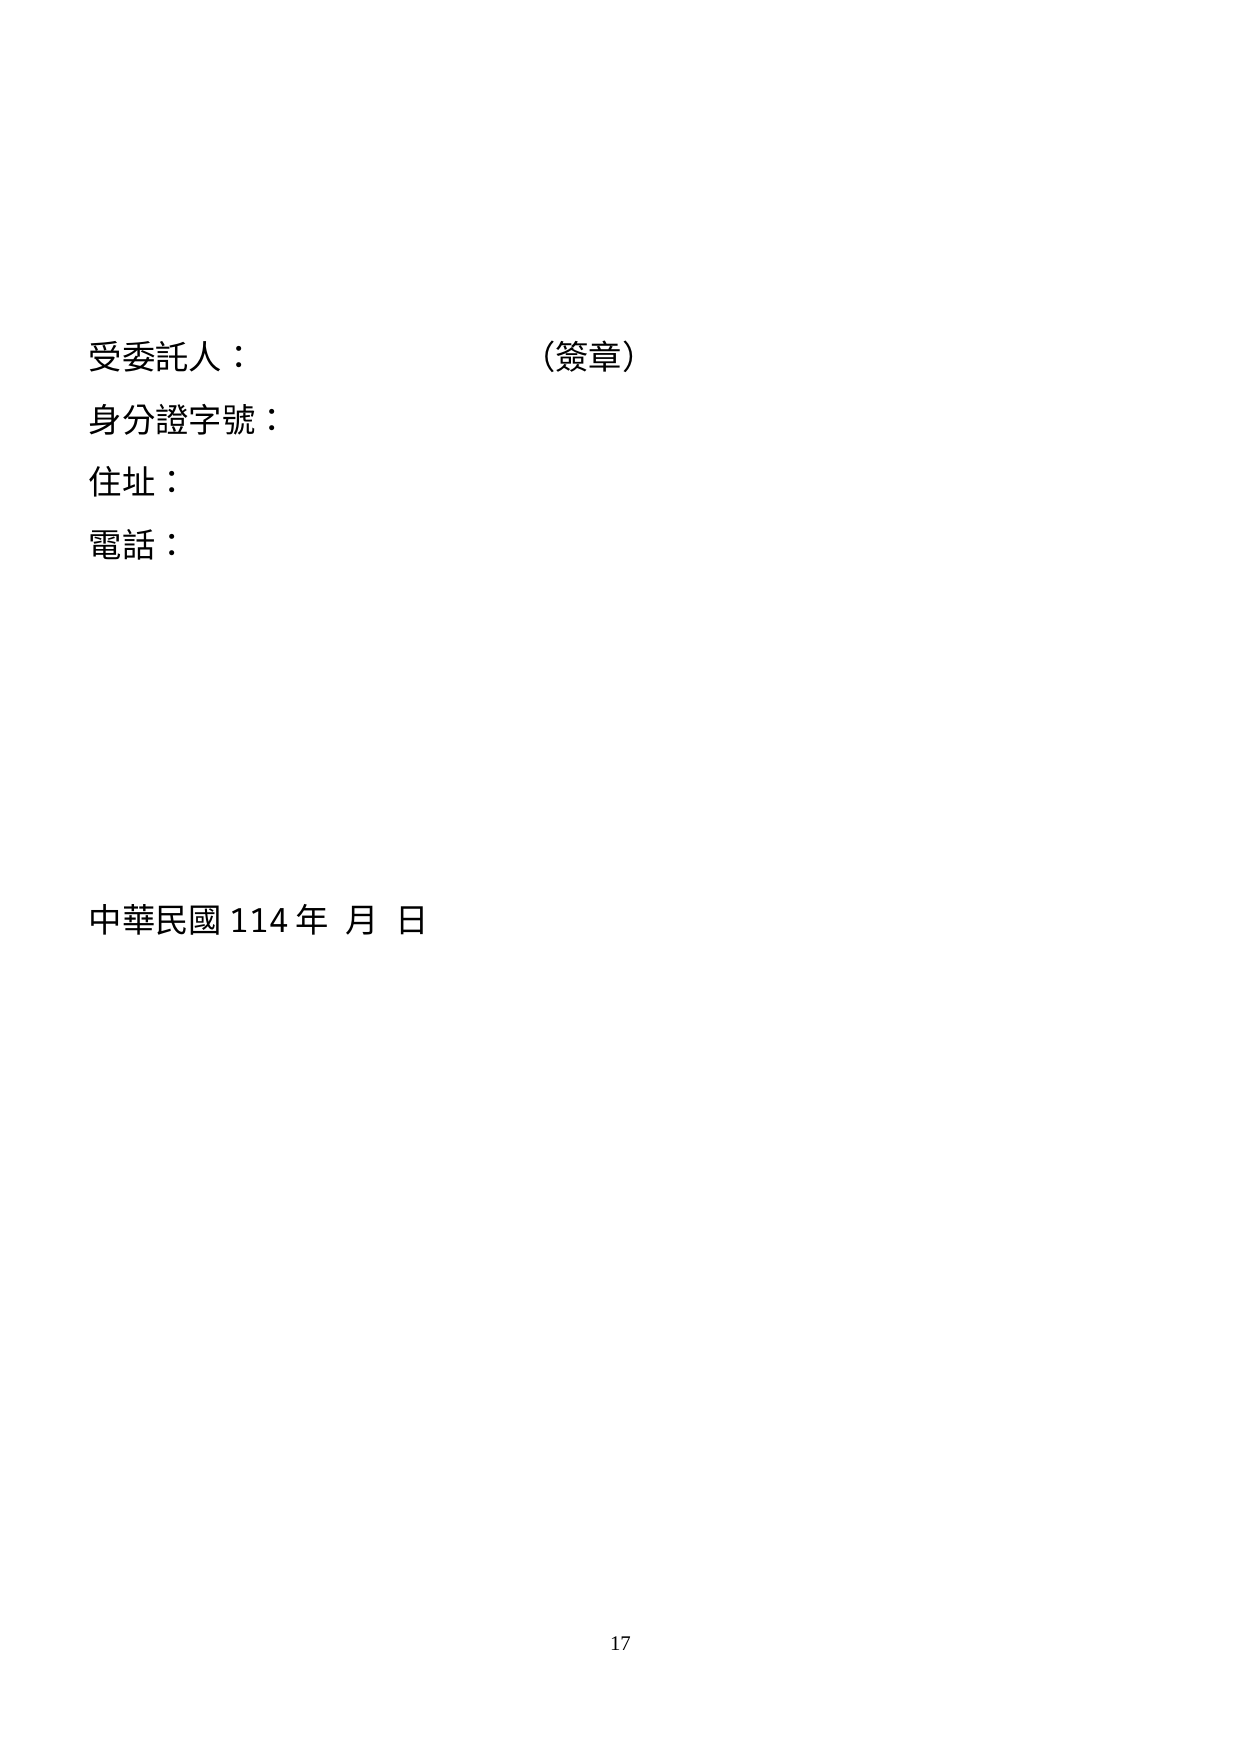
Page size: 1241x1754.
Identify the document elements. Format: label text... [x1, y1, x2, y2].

text 中華民國114年 月 日 [89, 876, 1152, 939]
text 電話： [89, 501, 1152, 564]
text 身分證字號： [89, 376, 1152, 439]
text 住址： [89, 439, 1152, 501]
text 受委託人： （簽章） [89, 314, 1152, 376]
